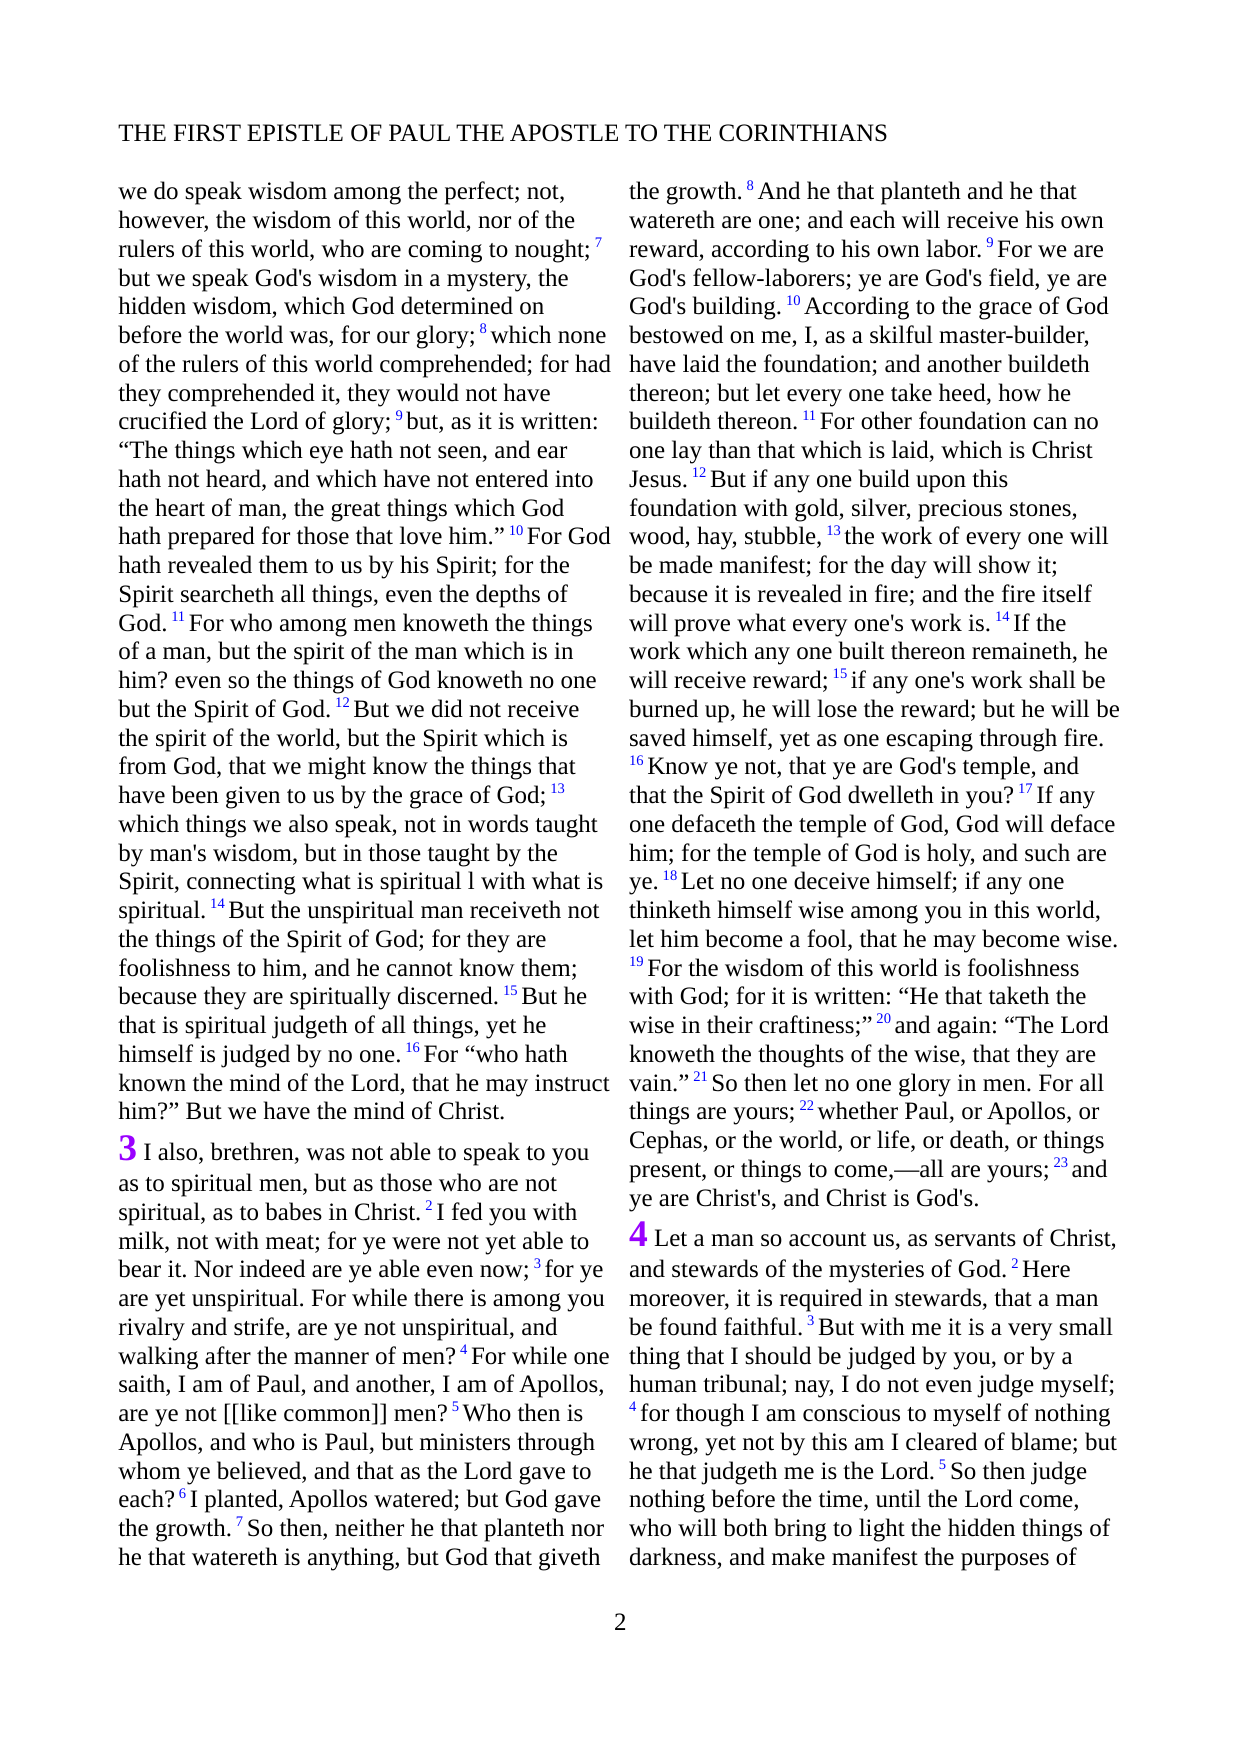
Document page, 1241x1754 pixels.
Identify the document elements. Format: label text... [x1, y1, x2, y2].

text 4 Let a man so account us, as servants of Christ, and stewards of the mysteries of God. 2 Here moreover, it is required in stewards, that a man be found faithful. 3 But with me it is a very small thing that I should be judged by you, or by a human tribunal; nay, I do not even judge myself; 4 for though I am conscious to myself of nothing wrong, yet not by this am I cleared of blame; but he that judgeth me is the Lord. 5 So then judge nothing before the time, until the Lord come, who will both bring to light the hidden things of darkness, and make manifest the purposes of [629, 1211, 1122, 1571]
text the growth. 8 And he that planteth and he that watereth are one; and each will receive his own reward, according to his own labor. 9 For we are God's fellow-laborers; ye are God's field, ye are God's building. 10 According to the grace of God bestowed on me, I, as a skilful master-builder, have laid the foundation; and another buildeth thereon; but let every one take heed, how he buildeth thereon. 11 For other foundation can no one lay than that which is laid, which is Christ Jesus. 12 But if any one build upon this foundation with gold, silver, precious stones, wood, hay, stubble, 13 the work of every one will be made manifest; for the day will show it; because it is revealed in fire; and the fire itself will prove what every one's work is. 14 If the work which any one built thereon remaineth, he will receive reward; 15 if any one's work shall be burned up, he will lose the reward; but he will be saved himself, yet as one escaping through fire. 16 Know ye not, that ye are God's temple, and that the Spirit of God dwelleth in you? 17 If any one defaceth the temple of God, God will deface him; for the temple of God is holy, and such are ye. 18 Let no one deceive himself; if any one thinketh himself wise among you in this world, let him become a fool, that he may become wise. 19 For the wisdom of this world is foolishness with God; for it is written: “He that taketh the wise in their craftiness;” 20 and again: “The Lord knoweth the thoughts of the wise, that they are vain.” 21 So then let no one glory in men. For all things are yours; 22 whether Paul, or Apollos, or Cephas, or the world, or life, or death, or things present, or things to come,—all are yours; 23 and ye are Christ's, and Christ is God's. [629, 176, 1122, 1211]
text 3 I also, brethren, was not able to speak to you as to spiritual men, but as those who are not spiritual, as to babes in Christ. 2 I fed you with milk, not with meat; for ye were not yet able to bear it. Nor indeed are ye able even now; 3 for ye are yet unspiritual. For while there is among you rivalry and strife, are ye not unspiritual, and walking after the manner of men? 4 For while one saith, I am of Paul, and another, I am of Apollos, are ye not [[like common]] men? 5 Who then is Apollos, and who is Paul, but ministers through whom ye believed, and that as the Lord gave to each? 6 I planted, Apollos watered; but God gave the growth. 7 So then, neither he that planteth nor he that watereth is anything, but God that giveth [118, 1125, 611, 1571]
text we do speak wisdom among the perfect; not, however, the wisdom of this world, nor of the rulers of this world, who are coming to nought; 7 but we speak God's wisdom in a mystery, the hidden wisdom, which God determined on before the world was, for our glory; 8 which none of the rulers of this world comprehended; for had they comprehended it, they would not have crucified the Lord of glory; 9 but, as it is written: “The things which eye hath not seen, and ear hath not heard, and which have not entered into the heart of man, the great things which God hath prepared for those that love him.” 10 For God hath revealed them to us by his Spirit; for the Spirit searcheth all things, even the depths of God. 11 For who among men knoweth the things of a man, but the spirit of the man which is in him? even so the things of God knoweth no one but the Spirit of God. 12 But we did not receive the spirit of the world, but the Spirit which is from God, that we might know the things that have been given to us by the grace of God; 13 which things we also speak, not in words taught by man's wisdom, but in those taught by the Spirit, connecting what is spiritual l with what is spiritual. 14 But the unspiritual man receiveth not the things of the Spirit of God; for they are foolishness to him, and he cannot know them; because they are spiritually discerned. 15 But he that is spiritual judgeth of all things, yet he himself is judged by no one. 16 For “who hath known the mind of the Lord, that he may instruct him?” But we have the mind of Christ. [118, 176, 611, 1125]
